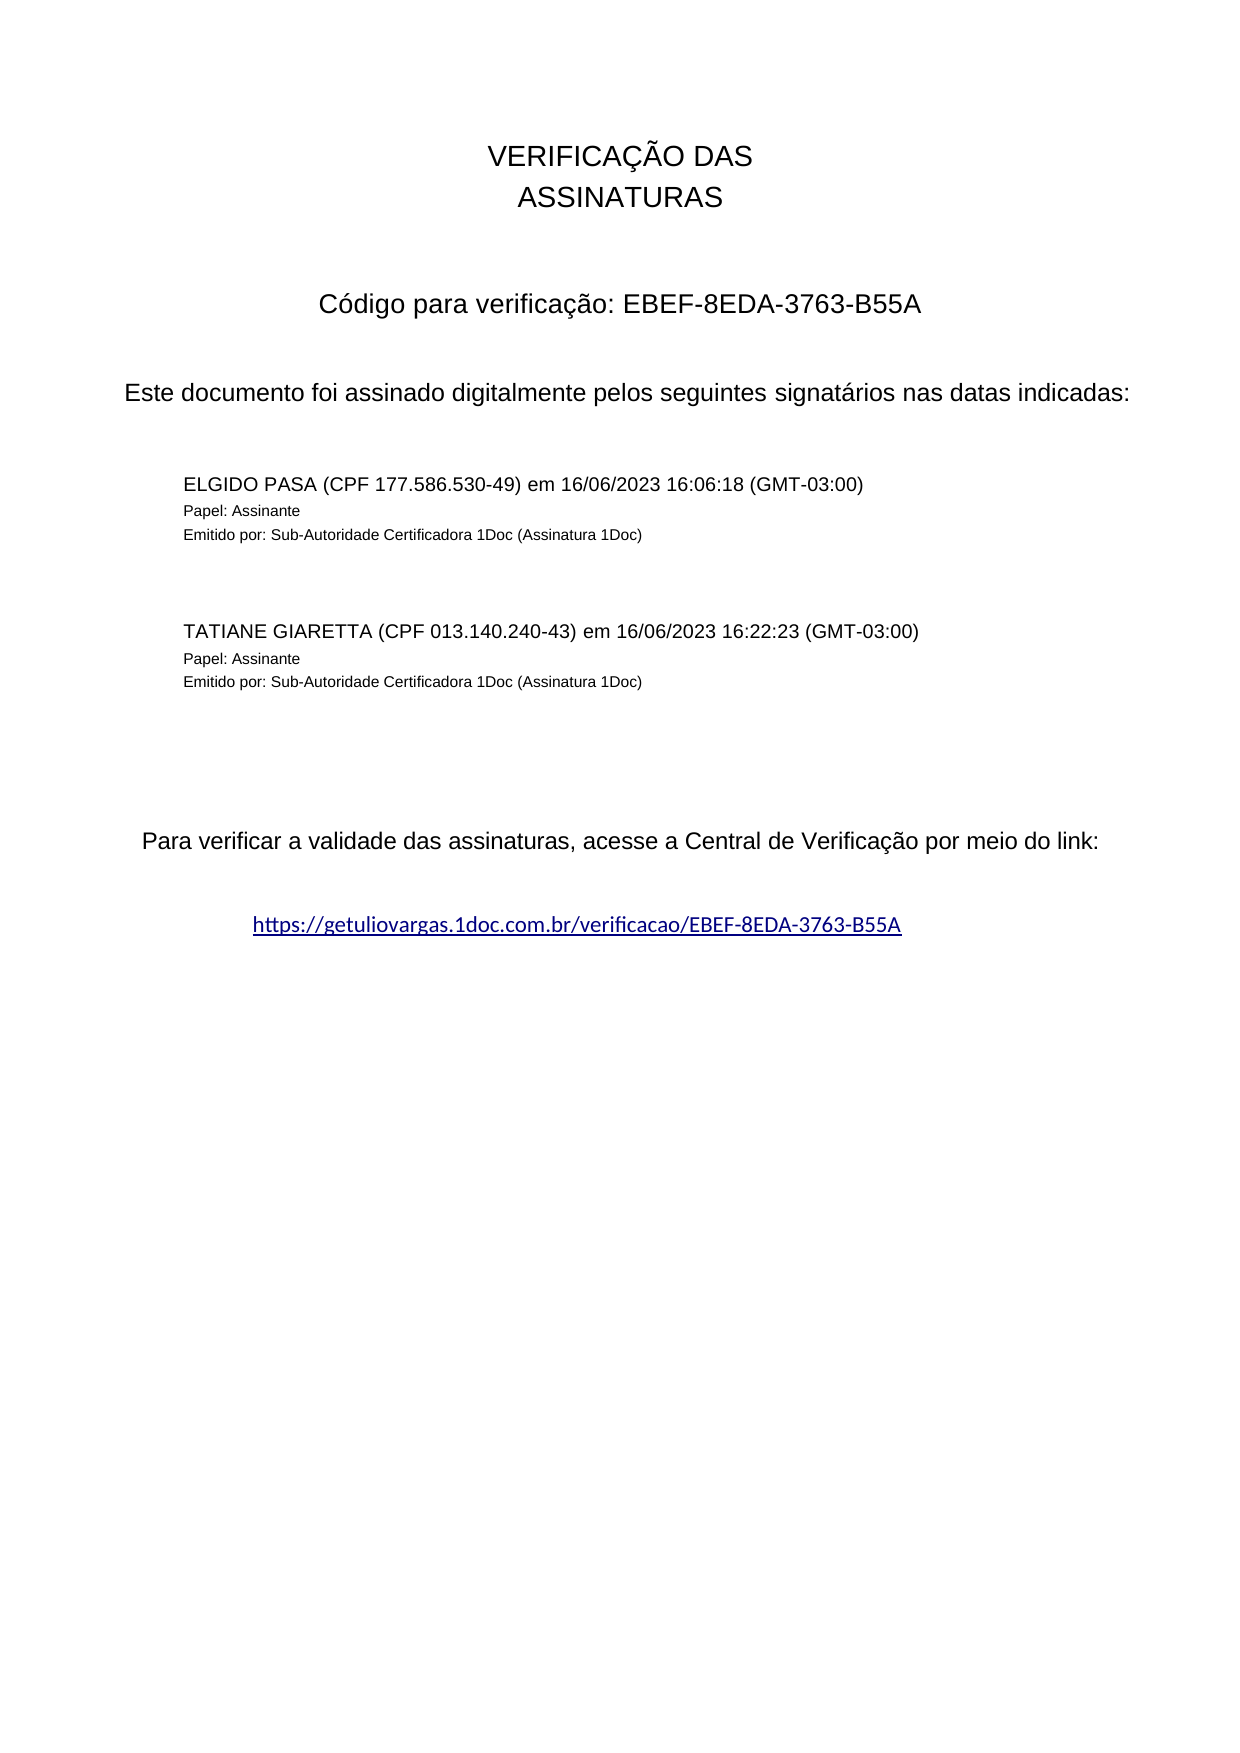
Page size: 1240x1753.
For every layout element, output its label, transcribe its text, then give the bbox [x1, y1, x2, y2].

text Para verificar a validade das assinaturas, acesse a Central de Verificação por meio do link: [142, 828, 1123, 855]
text Este documento foi assinado digitalmente pelos seguintes signatários nas datas indicadas: [124, 379, 1155, 407]
text ASSINATURAS [517, 181, 778, 214]
text Papel: Assinante [183, 502, 889, 520]
text Emitido por: Sub-Autoridade Certificadora 1Doc (Assinatura 1Doc) [183, 674, 667, 691]
text Papel: Assinante [183, 650, 945, 668]
text https://getuliovargas.1doc.com.br/verificacao/EBEF-8EDA-3763-B55A [252, 911, 1123, 937]
text Emitido por: Sub-Autoridade Certificadora 1Doc (Assinatura 1Doc) [183, 526, 667, 543]
text TATIANE GIARETTA (CPF 013.140.240-43) em 16/06/2023 16:22:23 (GMT-03:00) [183, 621, 945, 643]
text Código para verificação: EBEF-8EDA-3763-B55A [318, 288, 947, 319]
text VERIFICAÇÃO DAS [487, 140, 778, 173]
text ELGIDO PASA (CPF 177.586.530-49) em 16/06/2023 16:06:18 (GMT-03:00) [183, 473, 889, 496]
